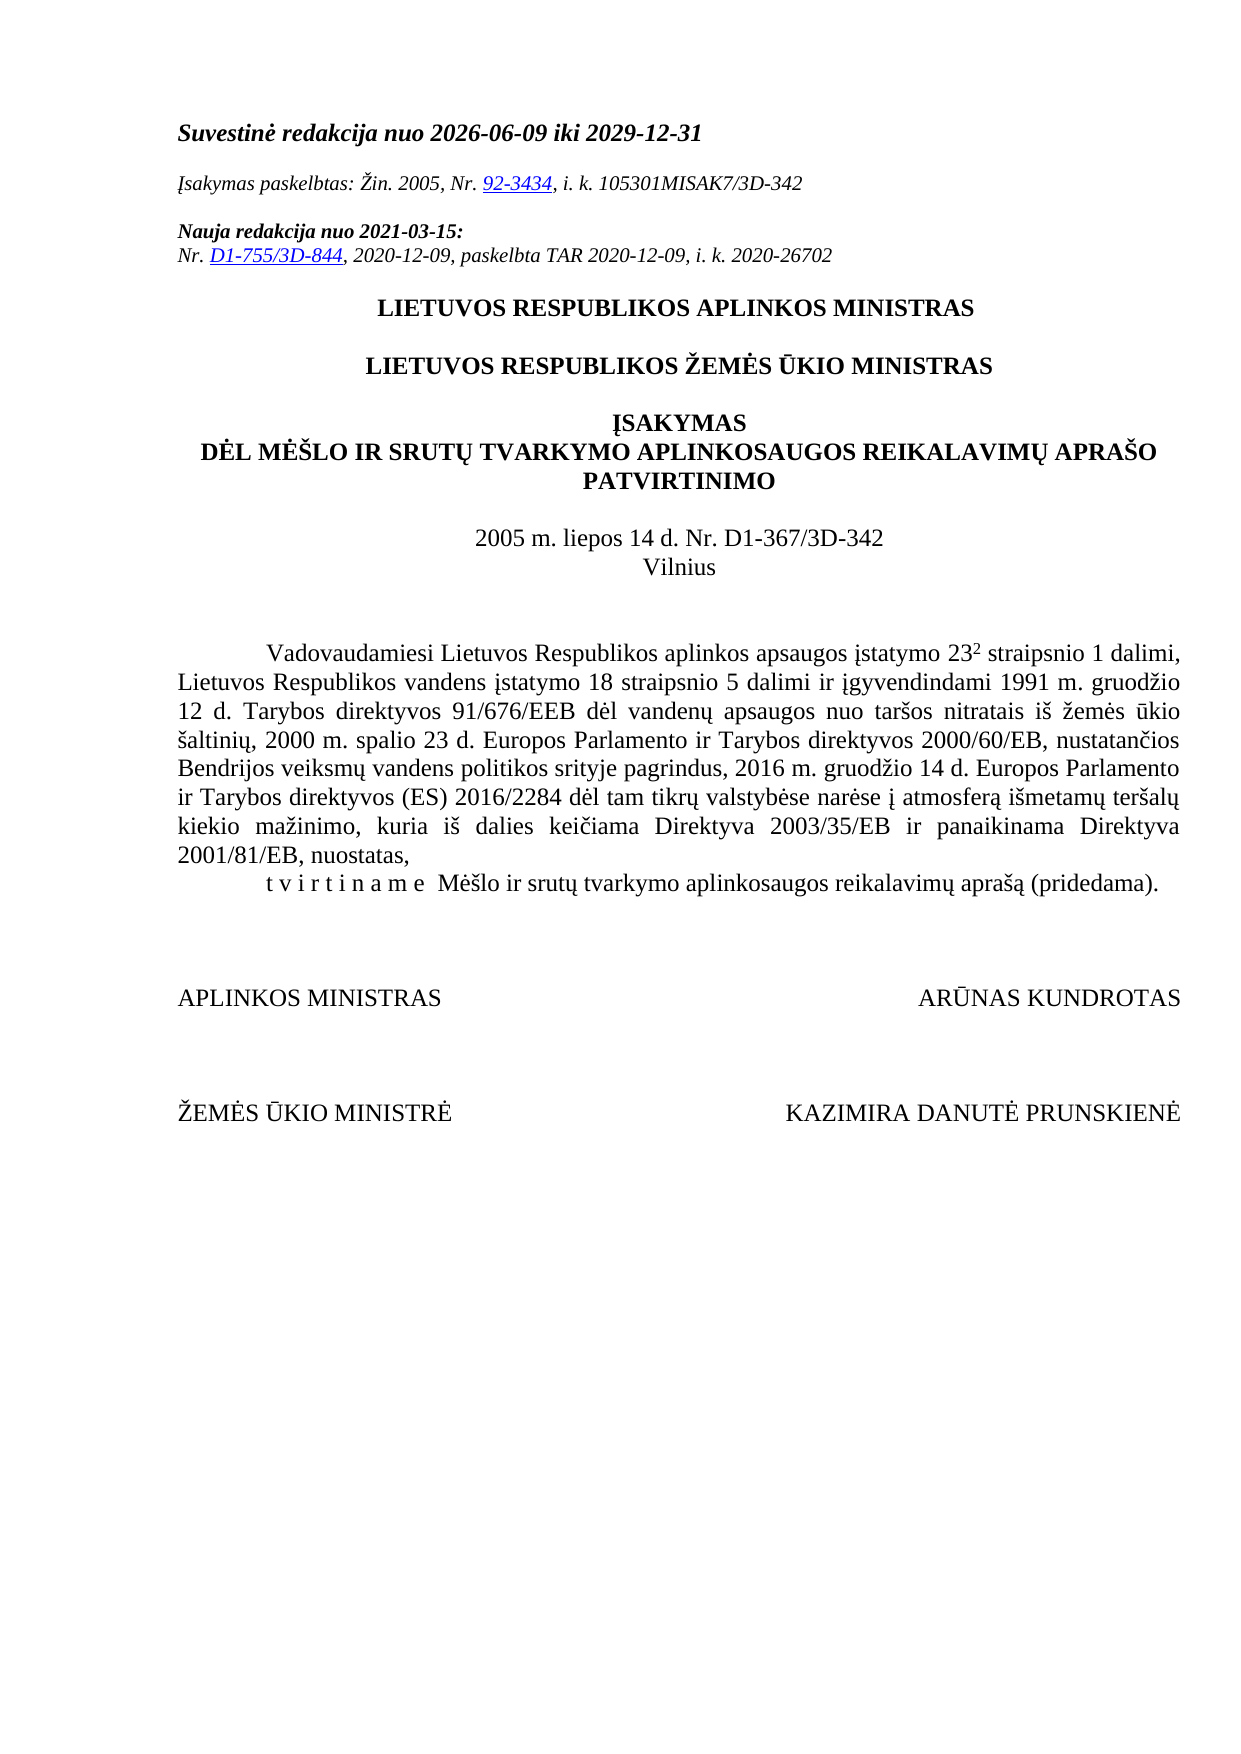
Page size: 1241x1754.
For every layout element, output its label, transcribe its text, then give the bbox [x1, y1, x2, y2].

text Nr. D1-755/3D-844, 2020-12-09, paskelbta TAR 2020-12-09, i. k. 2020-26702 [177, 243, 1181, 267]
text ŽEMĖS ŪKIO MINISTRĖ KAZIMIRA DANUTĖ PRUNSKIENĖ [177, 1098, 1181, 1127]
text 2005 m. liepos 14 d. Nr. D1-367/3D-342 [177, 523, 1181, 552]
text Nauja redakcija nuo 2021-03-15: [177, 219, 1181, 243]
text LIETUVOS RESPUBLIKOS ŽEMĖS ŪKIO MINISTRAS [177, 351, 1181, 380]
text ĮSAKYMAS [177, 408, 1181, 437]
text Vilnius [177, 552, 1181, 581]
text Įsakymas paskelbtas: Žin. 2005, Nr. 92-3434, i. k. 105301MISAK7/3D-342 [177, 171, 1181, 195]
text Vadovaudamiesi Lietuvos Respublikos aplinkos apsaugos įstatymo 232 straipsnio 1 dalimi, Lietuvos Respublikos vandens įstatymo 18 straipsnio 5 dalimi ir įgyvendindami 1991 m. gruodžio 12 d. Tarybos direktyvos 91/676/EEB dėl vandenų apsaugos nuo taršos nitratais iš žemės ūkio šaltinių, 2000 m. spalio 23 d. Europos Parlamento ir Tarybos direktyvos 2000/60/EB, nustatančios Bendrijos veiksmų vandens politikos srityje pagrindus, 2016 m. gruodžio 14 d. Europos Parlamento ir Tarybos direktyvos (ES) 2016/2284 dėl tam tikrų valstybėse narėse į atmosferą išmetamų teršalų kiekio mažinimo, kuria iš dalies keičiama Direktyva 2003/35/EB ir panaikinama Direktyva 2001/81/EB, nuostatas, [177, 638, 1181, 868]
text DĖL MĖŠLO IR SRUTŲ TVARKYMO APLINKOSAUGOS REIKALAVIMŲ APRAŠO PATVIRTINIMO [177, 437, 1181, 495]
text Suvestinė redakcija nuo 2026-06-09 iki 2029-12-31 [177, 118, 1181, 147]
text tvirtiname Mėšlo ir srutų tvarkymo aplinkosaugos reikalavimų aprašą (pridedama). [266, 868, 1181, 897]
text LIETUVOS RESPUBLIKOS APLINKOS MINISTRAS [177, 293, 1181, 322]
text APLINKOS MINISTRAS ARŪNAS KUNDROTAS [177, 983, 1181, 1012]
